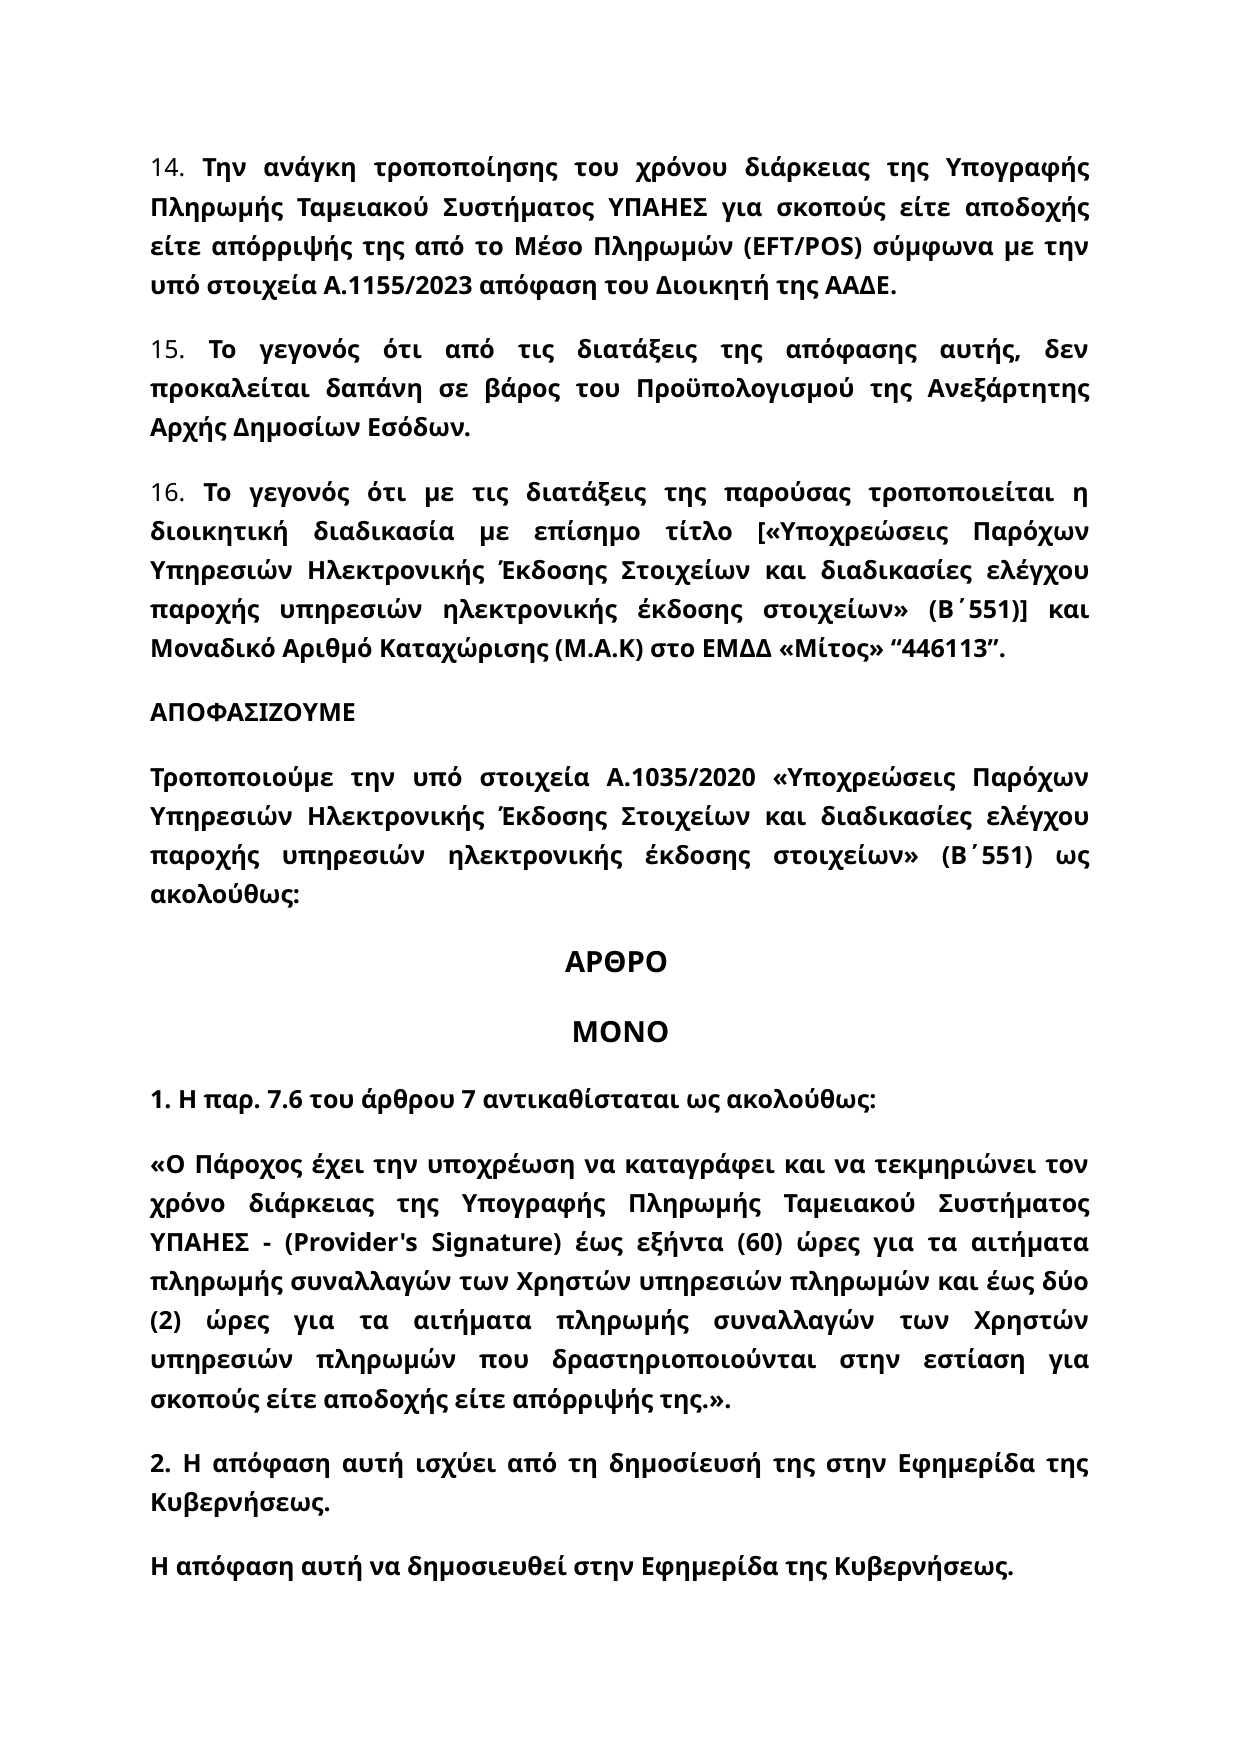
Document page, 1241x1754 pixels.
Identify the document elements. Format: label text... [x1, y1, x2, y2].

text «Ο Πάροχος έχει την υποχρέωση να καταγράφει και να τεκμηριώνει τον χρόνο διάρκειας της Υπογραφής Πληρωμής Ταμειακού Συστήματος ΥΠΑΗΕΣ - (Provider's Signature) έως εξήντα (60) ώρες για τα αιτήματα πληρωμής συναλλαγών των Χρηστών υπηρεσιών πληρωμών και έως δύο (2) ώρες για τα αιτήματα πληρωμής συναλλαγών των Χρηστών υπηρεσιών πληρωμών που δραστηριοποιούνται στην εστίαση για σκοπούς είτε αποδοχής είτε απόρριψής της.». [150, 1146, 1090, 1415]
text 16. Το γεγονός ότι με τις διατάξεις της παρούσας τροποποιείται η διοικητική διαδικασία με επίσημο τίτλο [«Υποχρεώσεις Παρόχων Υπηρεσιών Ηλεκτρονικής Έκδοσης Στοιχείων και διαδικασίες ελέγχου παροχής υπηρεσιών ηλεκτρονικής έκδοσης στοιχείων» (Β΄551)] και Μοναδικό Αριθμό Καταχώρισης (Μ.Α.Κ) στο ΕΜΔΔ «Μίτος» “446113”. [150, 474, 1090, 665]
text Τροποποιούμε την υπό στοιχεία Α.1035/2020 «Υποχρεώσεις Παρόχων Υπηρεσιών Ηλεκτρονικής Έκδοσης Στοιχείων και διαδικασίες ελέγχου παροχής υπηρεσιών ηλεκτρονικής έκδοσης στοιχείων» (Β΄551) ως ακολούθως: [150, 759, 1090, 911]
text Η απόφαση αυτή να δημοσιευθεί στην Εφημερίδα της Κυβερνήσεως. [150, 1549, 1090, 1583]
text ΑΠΟΦΑΣΙΖΟΥΜΕ [150, 695, 1090, 729]
text 1. Η παρ. 7.6 του άρθρου 7 αντικαθίσταται ως ακολούθως: [150, 1082, 1090, 1116]
text 2. Η απόφαση αυτή ισχύει από τη δημοσίευσή της στην Εφημερίδα της Κυβερνήσεως. [150, 1445, 1090, 1519]
text 14. Την ανάγκη τροποποίησης του χρόνου διάρκειας της Υπογραφής Πληρωμής Ταμειακού Συστήματος ΥΠΑΗΕΣ για σκοπούς είτε αποδοχής είτε απόρριψής της από το Μέσο Πληρωμών (EFT/POS) σύμφωνα με την υπό στοιχεία Α.1155/2023 απόφαση του Διοικητή της ΑΑΔΕ. [150, 150, 1090, 302]
subtitle ΜΟΝΟ [150, 1011, 1090, 1051]
subtitle ΑΡΘΡΟ [150, 941, 1090, 981]
text 15. Το γεγονός ότι από τις διατάξεις της απόφασης αυτής, δεν προκαλείται δαπάνη σε βάρος του Προϋπολογισμού της Ανεξάρτητης Αρχής Δημοσίων Εσόδων. [150, 332, 1090, 444]
